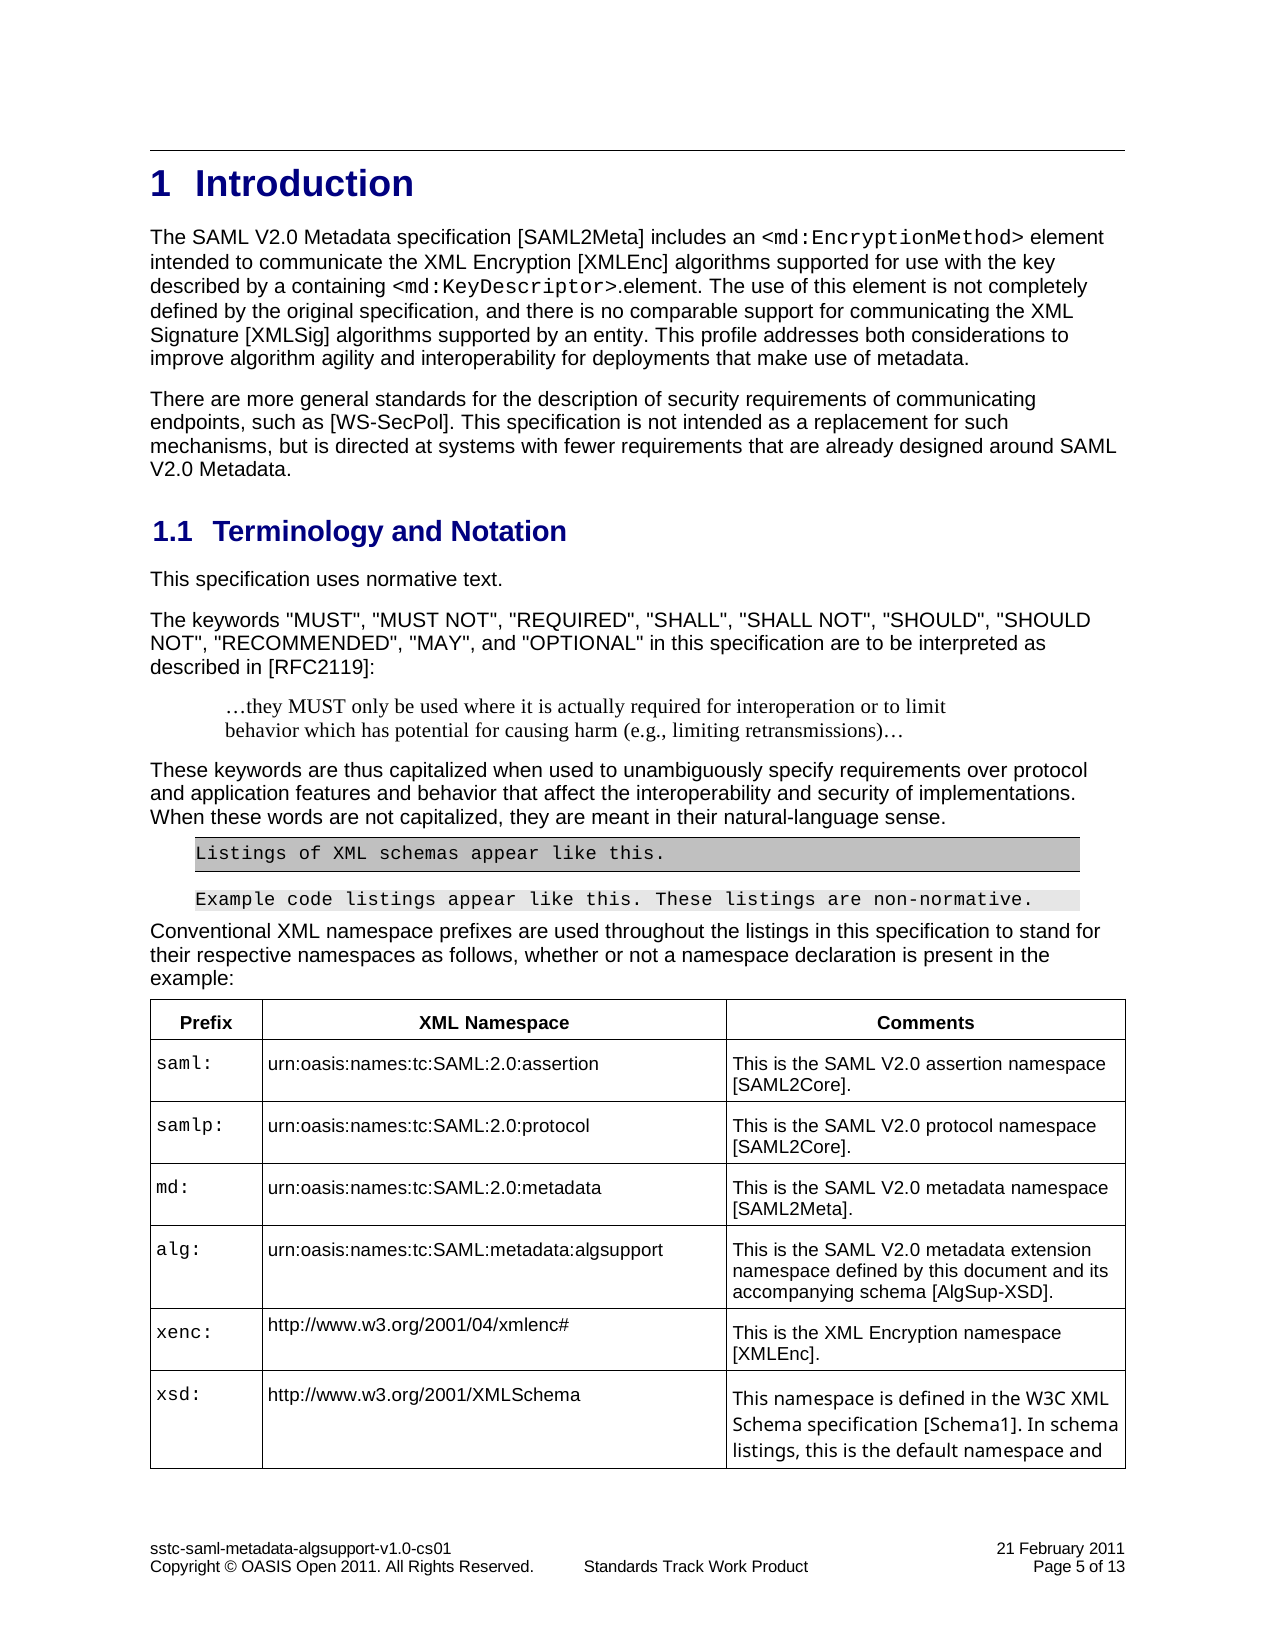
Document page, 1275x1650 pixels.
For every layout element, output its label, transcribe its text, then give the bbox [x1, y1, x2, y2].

table_cell This namespace is defined in the W3C XML Schema specification [Schema1]. In schema listings, this is the default namespace and [727, 1371, 1125, 1468]
text Example code listings appear like this. These listings are non-normative. [195, 890, 1080, 911]
text This specification uses normative text. [150, 568, 1125, 591]
table_cell This is the SAML V2.0 metadata namespace [SAML2Meta]. [727, 1164, 1125, 1225]
table_header Prefix [151, 1000, 262, 1039]
subtitle Introduction [150, 151, 1125, 204]
subtitle Terminology and Notation [152, 514, 1125, 547]
text …they MUST only be used where it is actually required for interoperation or to limit behavior which has potential for causing harm (e.g., limiting retransmissions)… [225, 695, 1020, 741]
text The keywords "MUST", "MUST NOT", "REQUIRED", "SHALL", "SHALL NOT", "SHOULD", "SHOULD NOT", "RECOMMENDED", "MAY", and "OPTIONAL" in this specification are to be interpreted as described in [RFC2119]: [150, 608, 1125, 679]
table_cell http://www.w3.org/2001/04/xmlenc# [263, 1309, 726, 1370]
table_cell alg: [151, 1226, 262, 1308]
table_cell samlp: [151, 1102, 262, 1163]
table_cell http://www.w3.org/2001/XMLSchema [263, 1371, 726, 1468]
text Conventional XML namespace prefixes are used throughout the listings in this specification to stand for their respective namespaces as follows, whether or not a namespace declaration is present in the example: [150, 919, 1125, 990]
table_cell This is the SAML V2.0 assertion namespace [SAML2Core]. [727, 1040, 1125, 1101]
text The SAML V2.0 Metadata specification [SAML2Meta] includes an <md:EncryptionMethod> element intended to communicate the XML Encryption [XMLEnc] algorithms supported for use with the key described by a containing <md:KeyDescriptor>.element. The use of this element is not completely defined by the original specification, and there is no comparable support for communicating the XML Signature [XMLSig] algorithms supported by an entity. This profile addresses both considerations to improve algorithm agility and interoperability for deployments that make use of metadata. [150, 225, 1125, 370]
table_cell saml: [151, 1040, 262, 1101]
table_cell urn:oasis:names:tc:SAML:2.0:protocol [263, 1102, 726, 1163]
table_cell urn:oasis:names:tc:SAML:2.0:assertion [263, 1040, 726, 1101]
table_cell This is the SAML V2.0 protocol namespace [SAML2Core]. [727, 1102, 1125, 1163]
table_header XML Namespace [263, 1000, 726, 1039]
table_cell This is the SAML V2.0 metadata extension namespace defined by this document and its accompanying schema [AlgSup-XSD]. [727, 1226, 1125, 1308]
text There are more general standards for the description of security requirements of communicating endpoints, such as [WS-SecPol]. This specification is not intended as a replacement for such mechanisms, but is directed at systems with fewer requirements that are already designed around SAML V2.0 Metadata. [150, 387, 1125, 481]
table_cell urn:oasis:names:tc:SAML:2.0:metadata [263, 1164, 726, 1225]
text Listings of XML schemas appear like this. [195, 838, 1080, 871]
table_cell md: [151, 1164, 262, 1225]
table_cell xenc: [151, 1309, 262, 1370]
table_cell This is the XML Encryption namespace [XMLEnc]. [727, 1309, 1125, 1370]
table_header Comments [727, 1000, 1125, 1039]
table_cell xsd: [151, 1371, 262, 1468]
table_cell urn:oasis:names:tc:SAML:metadata:algsupport [263, 1226, 726, 1308]
text These keywords are thus capitalized when used to unambiguously specify requirements over protocol and application features and behavior that affect the interoperability and security of implementations. When these words are not capitalized, they are meant in their natural-language sense. [150, 758, 1125, 829]
